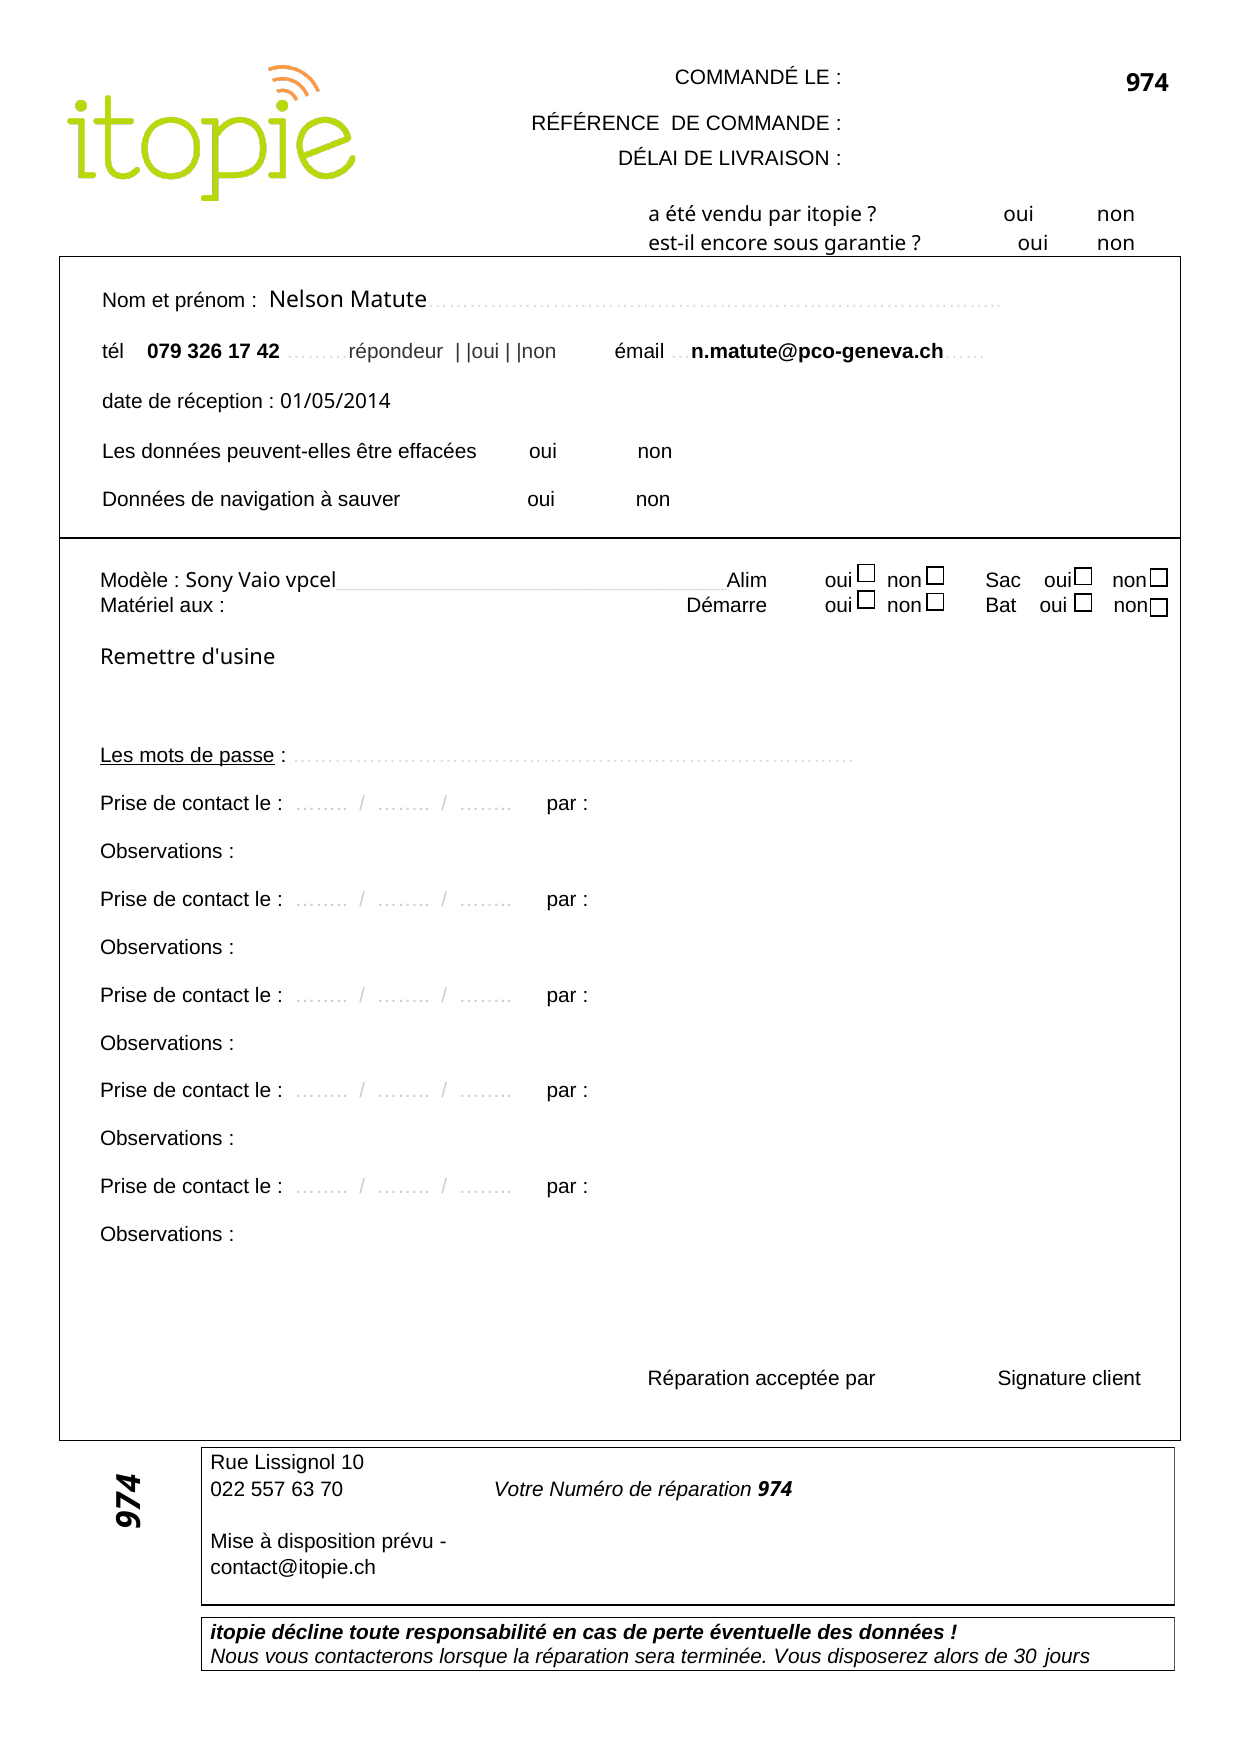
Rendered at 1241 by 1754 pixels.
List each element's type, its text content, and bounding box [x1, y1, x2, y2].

text date de réception : 01/05/2014 [60, 383, 1180, 415]
text Prise de contact le : …….. / …….. / …….. par : [60, 1075, 1180, 1102]
text Observations : [60, 931, 1180, 958]
text Modèle : Sony Vaio vpcel Alim oui non Sac oui non [879, 562, 925, 590]
text Les données peuvent-elles être effacées oui non [60, 436, 1180, 463]
table_cell [847, 105, 1180, 140]
text a été vendu par itopie ? oui non [59, 199, 1181, 228]
text Observations : [60, 1123, 1180, 1150]
text Nom et prénom : Nelson Matute……………………………………………………………………….. [60, 280, 1180, 314]
text Prise de contact le : …….. / …….. / …….. par : [60, 883, 1180, 911]
text Prise de contact le : …….. / …….. / …….. par : [60, 788, 1180, 815]
text Remettre d'usine [60, 638, 1180, 671]
table_cell itopie décline toute responsabilité en cas de perte éventuelle des données ! Nous vous contacterons lorsque la réparation sera terminée. Vous disposerez alors de 30 jours [195, 1611, 1180, 1677]
text Réparation acceptée par Signature client [60, 1363, 1180, 1390]
text tél 079 326 17 42 ………répondeur | |oui | |non émail …n.matute@pco-geneva.ch…… [60, 335, 1180, 362]
text Observations : [60, 1027, 1180, 1054]
table_cell DÉLAI DE LIVRAISON : [490, 140, 847, 175]
table_cell RÉFÉRENCE DE COMMANDE : [490, 105, 847, 140]
text est-il encore sous garantie ? oui non [59, 228, 1181, 256]
text Matériel aux : Démarre oui non Bat oui non [60, 590, 1180, 617]
text Données de navigation à sauver oui non [60, 484, 1180, 511]
table_header COMMANDÉ LE : [490, 59, 847, 104]
table_header 974 [59, 1441, 195, 1677]
table_header 974 [847, 59, 1180, 104]
text Les mots de passe : ……………………………………………………………………… [60, 740, 1180, 767]
picture [67, 65, 356, 201]
text Observations : [60, 1219, 1180, 1246]
table_cell [847, 140, 1180, 175]
text Prise de contact le : …….. / …….. / …….. par : [60, 979, 1180, 1006]
text Modèle : Sony Vaio vpcel Alim oui non Sac oui non [948, 562, 1180, 590]
text Modèle : Sony Vaio vpcel Alim oui non Sac oui non [60, 562, 856, 590]
text Observations : [60, 836, 1180, 863]
text Prise de contact le : …….. / …….. / …….. par : [60, 1171, 1180, 1198]
table_header Rue Lissignol 10 022 557 63 70 Votre Numéro de réparation 974 Mise à disposition prévu - contact@itopie.ch [195, 1441, 1180, 1611]
